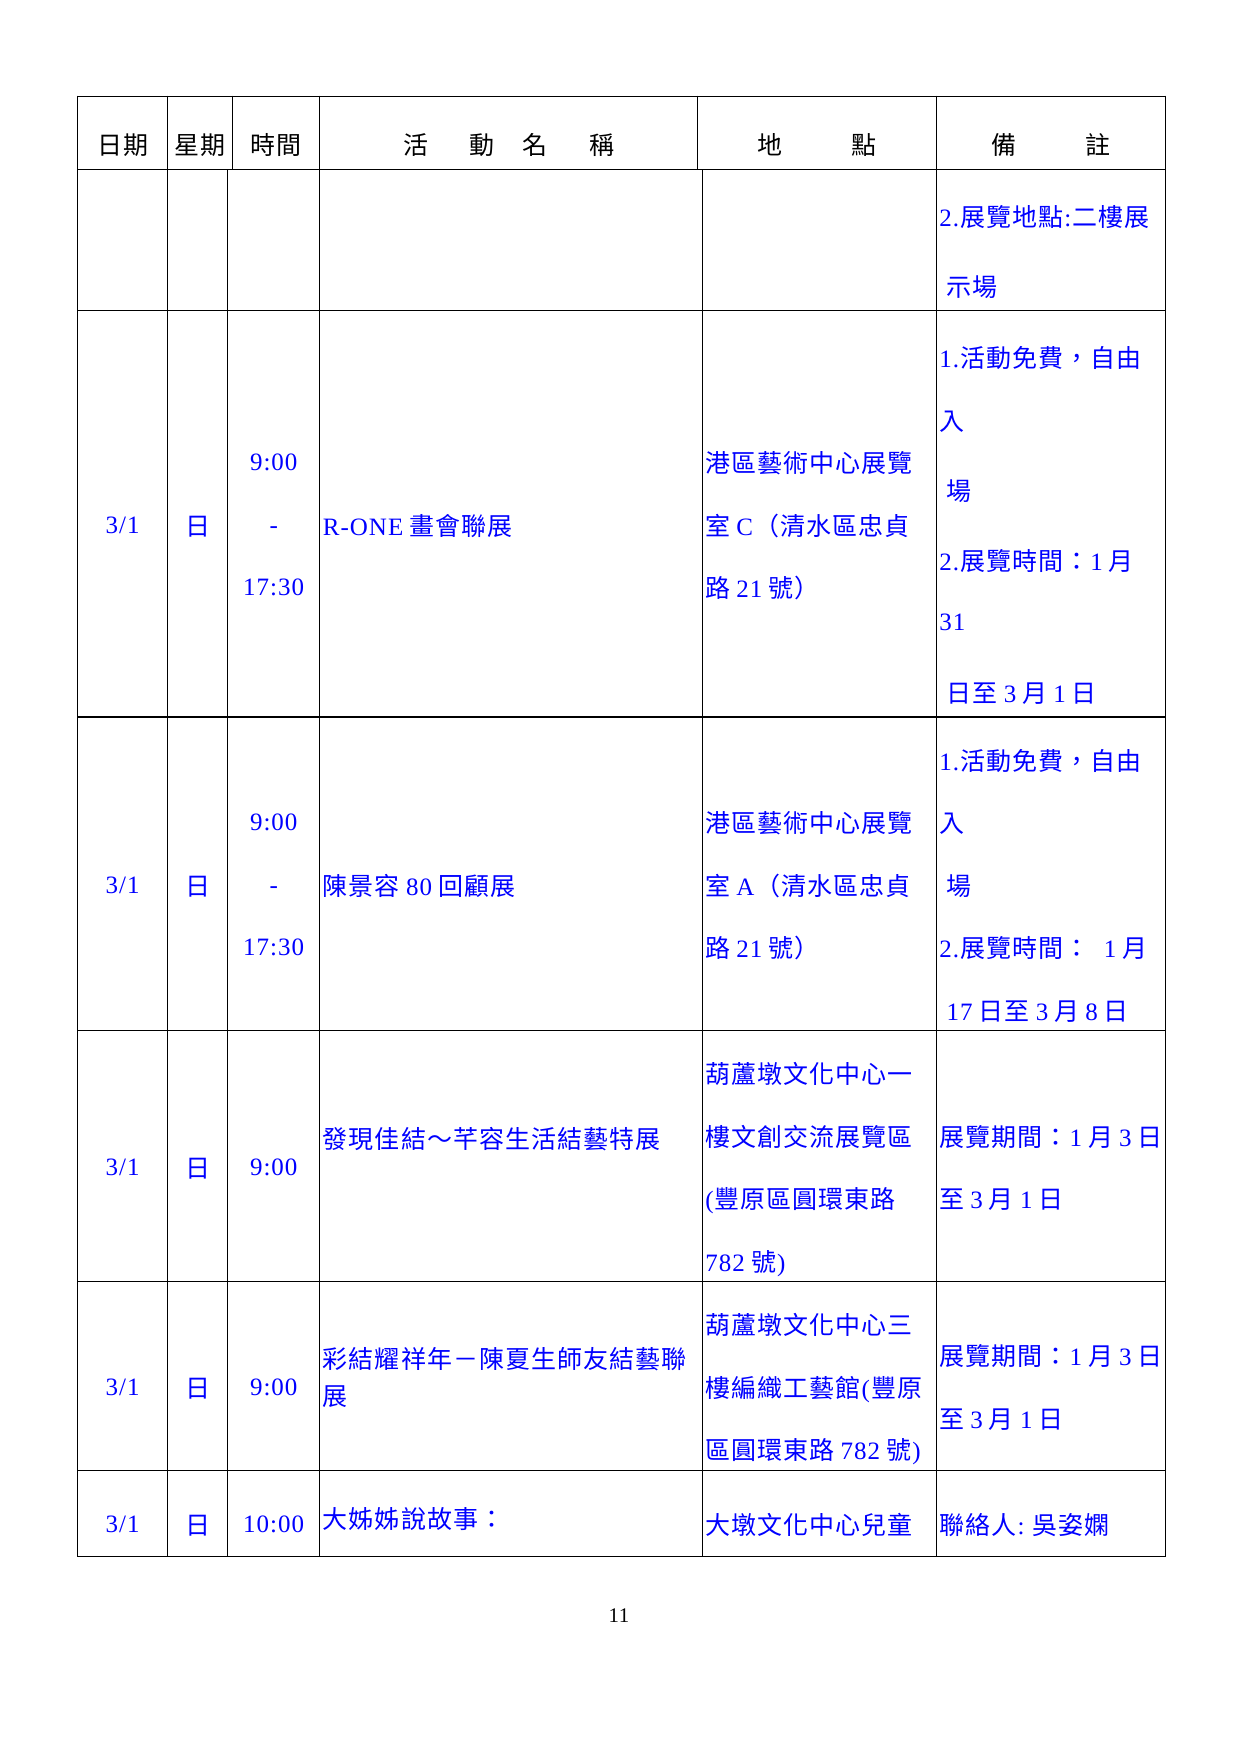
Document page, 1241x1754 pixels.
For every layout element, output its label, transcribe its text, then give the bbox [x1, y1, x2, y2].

table_cell 日 [168, 718, 227, 1030]
table_cell 聯絡人: 吳姿嫻 [937, 1471, 1165, 1556]
table_cell R-ONE畫會聯展 [320, 311, 702, 716]
table_cell [78, 170, 167, 310]
table_header 日期 [78, 97, 167, 169]
table_cell 日 [168, 1282, 227, 1469]
table_cell 港區藝術中心展覽室C（清水區忠貞路21號） [703, 311, 936, 716]
table_cell 彩結耀祥年－陳夏生師友結藝聯展 [320, 1282, 702, 1469]
table_cell 葫蘆墩文化中心三樓編織工藝館(豐原區圓環東路782號) [703, 1282, 936, 1469]
table_cell 3/1 [78, 1031, 167, 1281]
table_cell 發現佳結〜芊容生活結藝特展 [320, 1031, 702, 1281]
table_cell 2.展覽地點:二樓展 示場 [937, 170, 1165, 310]
table_cell 3/1 [78, 718, 167, 1030]
table_cell 日 [168, 1031, 227, 1281]
table_cell [228, 170, 319, 310]
table_cell 9:00 [228, 1282, 319, 1469]
table_cell [168, 170, 227, 310]
table_header 時間 [233, 97, 319, 169]
table_cell 9:00 - 17:30 [228, 718, 319, 1030]
table_cell 10:00 [228, 1471, 319, 1556]
table_cell 3/1 [78, 311, 167, 716]
table_cell 3/1 [78, 1471, 167, 1556]
table_cell [703, 170, 936, 310]
table_cell 大姊姊說故事： [320, 1471, 702, 1556]
table_header 地 點 [698, 97, 936, 169]
table_cell 9:00 [228, 1031, 319, 1281]
table_cell 3/1 [78, 1282, 167, 1469]
table_cell [320, 170, 702, 310]
table_cell 陳景容80回顧展 [320, 718, 702, 1030]
table_cell 1.活動免費，自由入 場 2.展覽時間：1月31 日至3月1日 [937, 311, 1165, 716]
table_cell 展覽期間：1月3日至3月1日 [937, 1282, 1165, 1469]
table_cell 港區藝術中心展覽室A（清水區忠貞路21號） [703, 718, 936, 1030]
table_cell 日 [168, 1471, 227, 1556]
table_header 星期 [168, 97, 232, 169]
table_header 備 註 [937, 97, 1165, 169]
table_header 活 動 名 稱 [320, 97, 697, 169]
table_cell 大墩文化中心兒童 [703, 1471, 936, 1556]
table_cell 展覽期間：1月3日至3月1日 [937, 1031, 1165, 1281]
table_cell 葫蘆墩文化中心一樓文創交流展覽區(豐原區圓環東路782號) [703, 1031, 936, 1281]
table_cell 9:00 - 17:30 [228, 311, 319, 716]
table_cell 日 [168, 311, 227, 716]
table_cell 1.活動免費，自由入 場 2.展覽時間： 1月 17日至3月8日 [937, 718, 1165, 1030]
